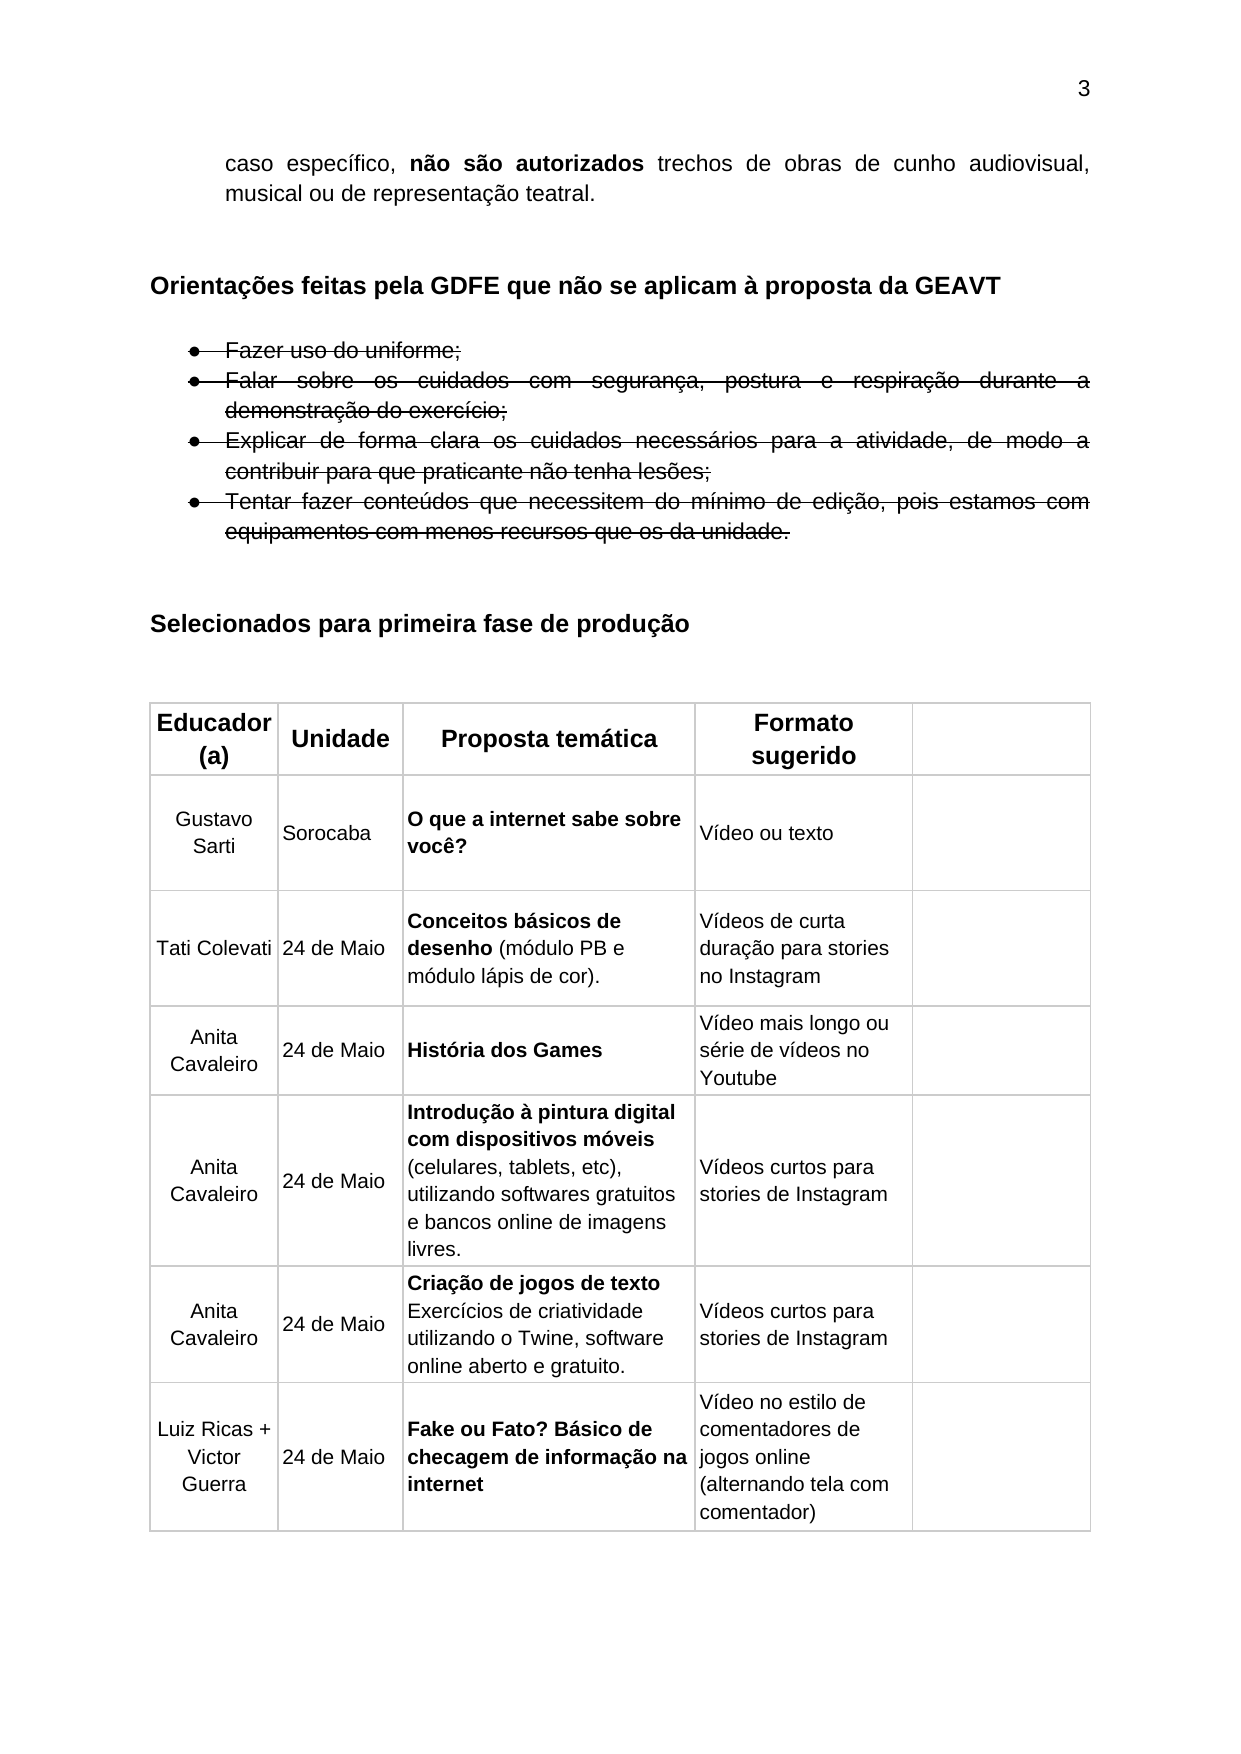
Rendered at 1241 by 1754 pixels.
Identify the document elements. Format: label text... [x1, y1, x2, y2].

list Explicar de forma clara os cuidados necessários para a atividade, de modo a contribuir para que praticante não tenha lesões; [187, 443, 1090, 484]
list Tentar fazer conteúdos que necessitem do mínimo de edição, pois estamos com equipamentos com menos recursos que os da unidade. [187, 488, 1090, 502]
table_cell Vídeos curtos para stories de Instagram [696, 1267, 912, 1382]
table_cell Vídeos curtos para stories de Instagram [696, 1096, 912, 1265]
list Explicar de forma clara os cuidados necessários para a atividade, de modo a contribuir para que praticante não tenha lesões; [187, 427, 1090, 442]
table_cell Criação de jogos de texto Exercícios de criatividade utilizando o Twine, software online aberto e gratuito. [404, 1267, 694, 1382]
table_cell Vídeos de curta duração para stories no Instagram [696, 891, 912, 1005]
list Tentar fazer conteúdos que necessitem do mínimo de edição, pois estamos com equipamentos com menos recursos que os da unidade. [187, 503, 1090, 544]
table_cell 24 de Maio [279, 1007, 402, 1094]
table_cell Anita Cavaleiro [151, 1007, 277, 1094]
table_cell Luiz Ricas + Victor Guerra [151, 1383, 277, 1530]
text Selecionados para primeira fase de produção [150, 609, 1090, 637]
table_cell Gustavo Sarti [151, 776, 277, 889]
table_cell [913, 1383, 1090, 1530]
table_cell [913, 1096, 1090, 1265]
table_cell Anita Cavaleiro [151, 1096, 277, 1265]
list Tentar fazer conteúdos que necessitem do mínimo de edição, pois estamos com equipamentos com menos recursos que os da unidade. [272, 534, 603, 544]
table_cell Conceitos básicos de desenho (módulo PB e módulo lápis de cor). [404, 891, 694, 1005]
table_cell 24 de Maio [279, 1383, 402, 1530]
list Falar sobre os cuidados com segurança, postura e respiração durante a demonstração do exercício; [187, 382, 1090, 424]
text Orientações feitas pela GDFE que não se aplicam à proposta da GEAVT [150, 271, 1090, 299]
table_cell 24 de Maio [279, 1096, 402, 1265]
table_cell 24 de Maio [279, 1267, 402, 1382]
list caso específico, não são autorizados trechos de obras de cunho audiovisual, musical ou de representação teatral. [187, 150, 1090, 207]
table_header Formato sugerido [696, 704, 912, 774]
list Falar sobre os cuidados com segurança, postura e respiração durante a demonstração do exercício; [187, 367, 1090, 381]
table_cell [913, 1267, 1090, 1382]
table_cell Fake ou Fato? Básico de checagem de informação na internet [404, 1383, 694, 1530]
table_cell Vídeo ou texto [696, 776, 912, 889]
table_cell História dos Games [404, 1007, 694, 1094]
table_cell O que a internet sabe sobre você? [404, 776, 694, 889]
table_cell [913, 776, 1090, 889]
table_cell [913, 891, 1090, 1005]
table_cell Introdução à pintura digital com dispositivos móveis (celulares, tablets, etc), utilizando softwares gratuitos e bancos online de imagens livres. [404, 1096, 694, 1265]
table_cell Anita Cavaleiro [151, 1267, 277, 1382]
table_cell Sorocaba [279, 776, 402, 889]
table_cell Tati Colevati [151, 891, 277, 1005]
table_cell Vídeo mais longo ou série de vídeos no Youtube [696, 1007, 912, 1094]
list Fazer uso do uniforme; [187, 337, 1090, 363]
table_cell 24 de Maio [279, 891, 402, 1005]
table_header Unidade [279, 704, 402, 774]
table_header Proposta temática [404, 704, 694, 774]
table_header [913, 704, 1090, 774]
table_header Educador(a) [151, 704, 277, 774]
table_cell Vídeo no estilo de comentadores de jogos online (alternando tela com comentador) [696, 1383, 912, 1530]
table_cell [913, 1007, 1090, 1094]
